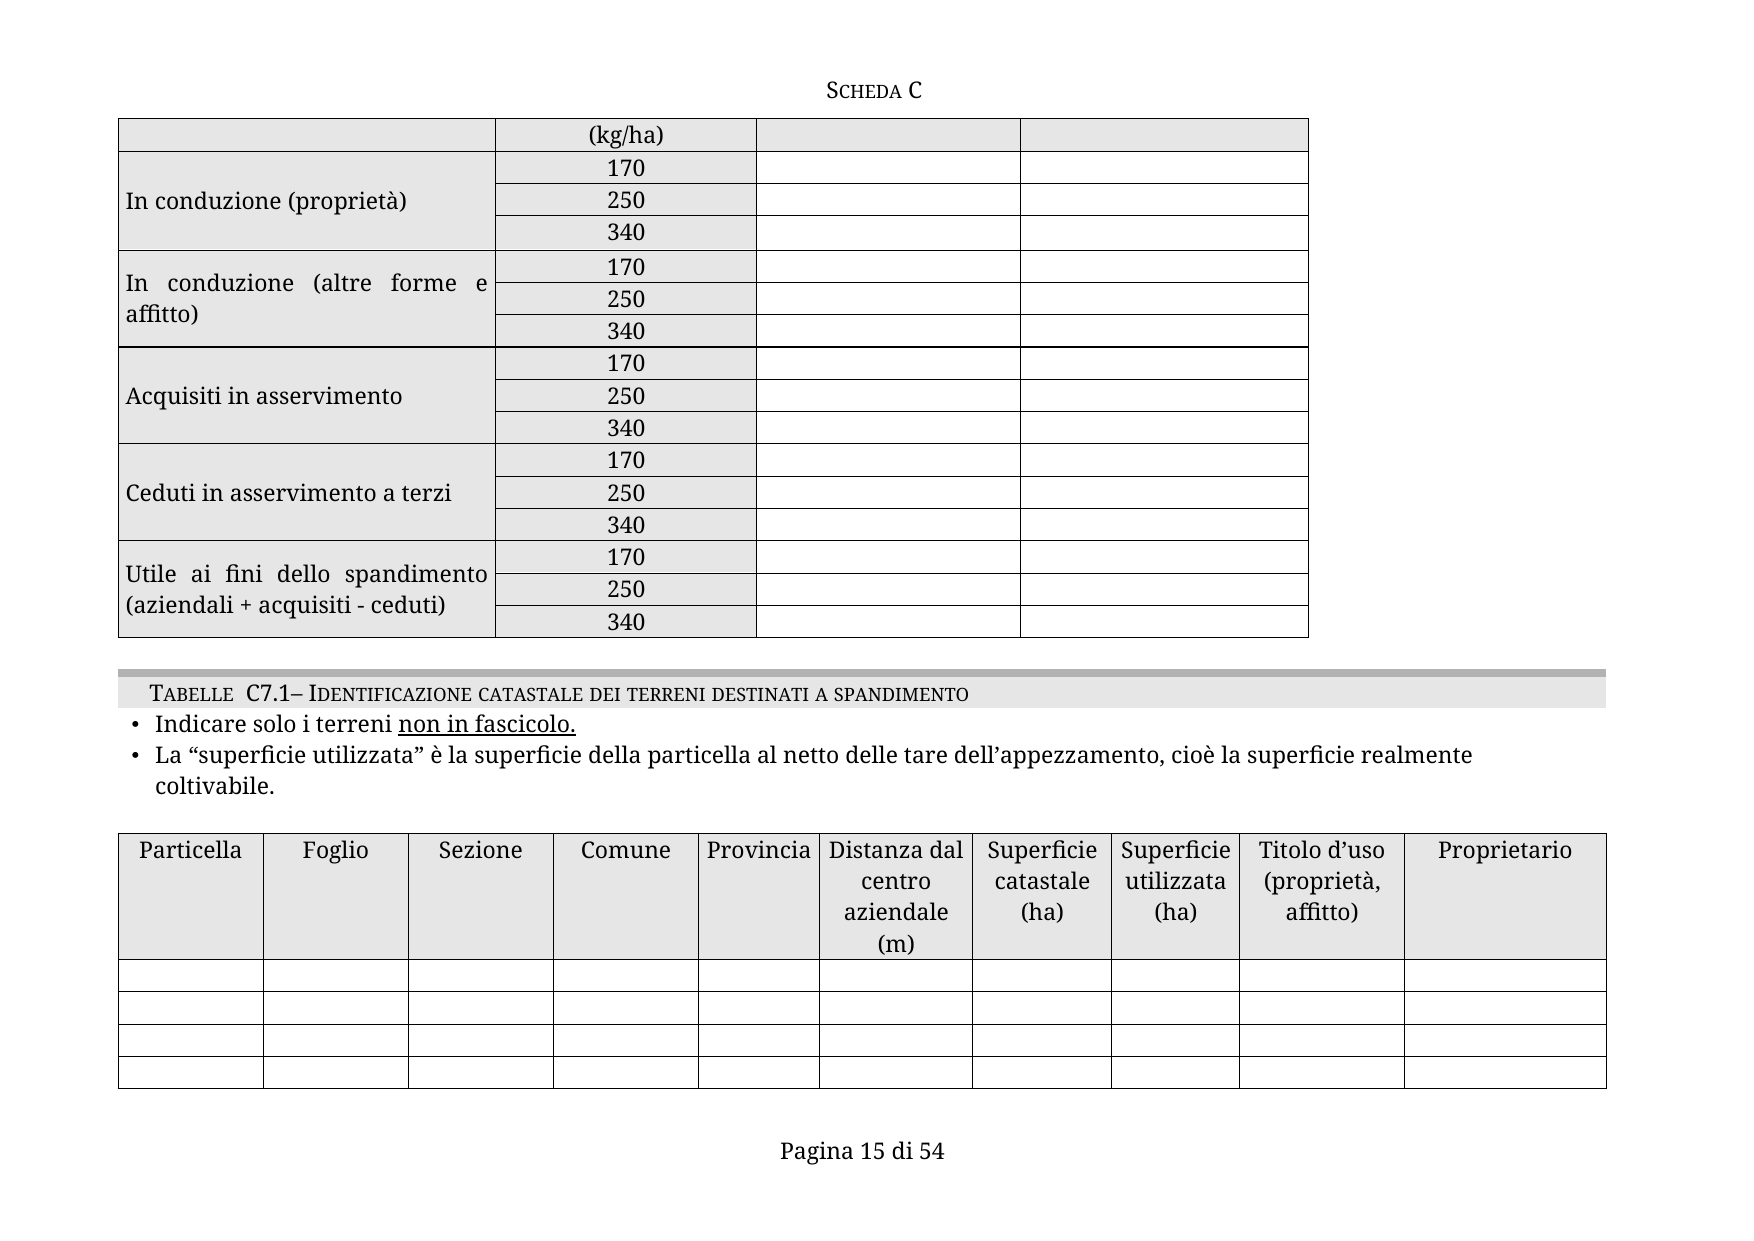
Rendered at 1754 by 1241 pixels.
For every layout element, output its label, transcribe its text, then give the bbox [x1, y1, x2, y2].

table_header Titolo d’uso (proprietà, affitto) [1240, 834, 1404, 959]
table_cell [1021, 541, 1308, 572]
table_header [1021, 119, 1308, 151]
table_header Sezione [409, 834, 553, 959]
table_cell [554, 1025, 698, 1056]
table_cell [973, 1057, 1111, 1088]
table_cell [973, 960, 1111, 991]
table_cell [1021, 380, 1308, 411]
table_cell [1021, 216, 1308, 249]
table_cell 340 [496, 315, 756, 346]
table_cell [1021, 348, 1308, 379]
table_cell 170 [496, 348, 756, 379]
table_cell In conduzione (altre forme e affitto) [119, 251, 495, 346]
table_cell [1240, 960, 1404, 991]
table_cell 250 [496, 380, 756, 411]
table_cell [1021, 574, 1308, 605]
table_cell [757, 477, 1020, 508]
table_cell [757, 315, 1020, 346]
table_cell [409, 1057, 553, 1088]
table_cell 170 [496, 444, 756, 476]
table_header [757, 119, 1020, 151]
table_cell [1240, 1025, 1404, 1056]
table_cell [757, 152, 1020, 183]
table_cell Acquisiti in asservimento [119, 348, 495, 443]
table_cell [757, 509, 1020, 540]
table_cell 250 [496, 283, 756, 314]
table_cell [119, 992, 263, 1023]
table_cell [820, 1025, 972, 1056]
table_cell 170 [496, 152, 756, 183]
table_cell 170 [496, 251, 756, 282]
table_cell 340 [496, 216, 756, 249]
table_cell [264, 1025, 408, 1056]
table_cell Ceduti in asservimento a terzi [119, 444, 495, 540]
table_header Superficie catastale (ha) [973, 834, 1111, 959]
table_cell [820, 992, 972, 1023]
table_cell [1240, 1057, 1404, 1088]
table_cell [409, 992, 553, 1023]
table_cell 250 [496, 574, 756, 605]
table_header (kg/ha) [496, 119, 756, 151]
table_cell Utile ai fini dello spandimento (aziendali + acquisiti - ceduti) [119, 541, 495, 637]
table_cell [1021, 184, 1308, 215]
table_header Superficie utilizzata (ha) [1112, 834, 1239, 959]
table_cell [757, 606, 1020, 637]
table_cell [820, 960, 972, 991]
table_cell [1112, 1025, 1239, 1056]
table_cell [1405, 1057, 1606, 1088]
table_cell [757, 216, 1020, 249]
table_cell 170 [496, 541, 756, 572]
table_cell [757, 541, 1020, 572]
table_header Comune [554, 834, 698, 959]
table_cell [699, 992, 819, 1023]
table_cell [554, 1057, 698, 1088]
table_header Foglio [264, 834, 408, 959]
table_cell 250 [496, 184, 756, 215]
table_cell [1021, 251, 1308, 282]
table_cell [699, 960, 819, 991]
table_cell [1021, 509, 1308, 540]
table_cell [119, 960, 263, 991]
table_cell [264, 992, 408, 1023]
table_header Tabelle C7.1– Identificazione catastale dei terreni destinati a spandimento [118, 677, 1606, 708]
table_cell [757, 380, 1020, 411]
table_cell [1021, 152, 1308, 183]
table_cell [699, 1025, 819, 1056]
table_cell [1021, 606, 1308, 637]
table_header [119, 119, 495, 151]
table_header Proprietario [1405, 834, 1606, 959]
table_cell [1021, 315, 1308, 346]
table_cell [554, 960, 698, 991]
table_cell [409, 1025, 553, 1056]
table_cell [757, 574, 1020, 605]
table_cell [1405, 1025, 1606, 1056]
table_cell [1021, 412, 1308, 443]
table_cell [264, 1057, 408, 1088]
table_cell [757, 412, 1020, 443]
table_cell [554, 992, 698, 1023]
table_cell In conduzione (proprietà) [119, 152, 495, 249]
table_cell 340 [496, 412, 756, 443]
table_header Particella [119, 834, 263, 959]
table_cell Indicare solo i terreni non in fascicolo. La “superficie utilizzata” è la superficie della particella al netto delle tare dell’appezzamento, cioè la superficie realmente coltivabile. [118, 708, 1606, 802]
table_cell [699, 1057, 819, 1088]
table_cell 340 [496, 509, 756, 540]
table_cell [1112, 992, 1239, 1023]
table_header Distanza dal centro aziendale (m) [820, 834, 972, 959]
table_cell [264, 960, 408, 991]
table_cell [757, 348, 1020, 379]
table_cell [119, 1057, 263, 1088]
table_cell [757, 283, 1020, 314]
table_cell [1405, 992, 1606, 1023]
table_cell [973, 1025, 1111, 1056]
table_cell [973, 992, 1111, 1023]
table_cell [820, 1057, 972, 1088]
table_cell [757, 251, 1020, 282]
table_cell [1021, 444, 1308, 476]
table_cell [1112, 960, 1239, 991]
table_cell [409, 960, 553, 991]
table_cell [757, 444, 1020, 476]
table_cell [1240, 992, 1404, 1023]
table_cell [1405, 960, 1606, 991]
table_cell [1021, 283, 1308, 314]
table_cell [119, 1025, 263, 1056]
table_cell [1021, 477, 1308, 508]
table_cell [1112, 1057, 1239, 1088]
table_cell [757, 184, 1020, 215]
table_cell 340 [496, 606, 756, 637]
table_cell 250 [496, 477, 756, 508]
table_header Provincia [699, 834, 819, 959]
